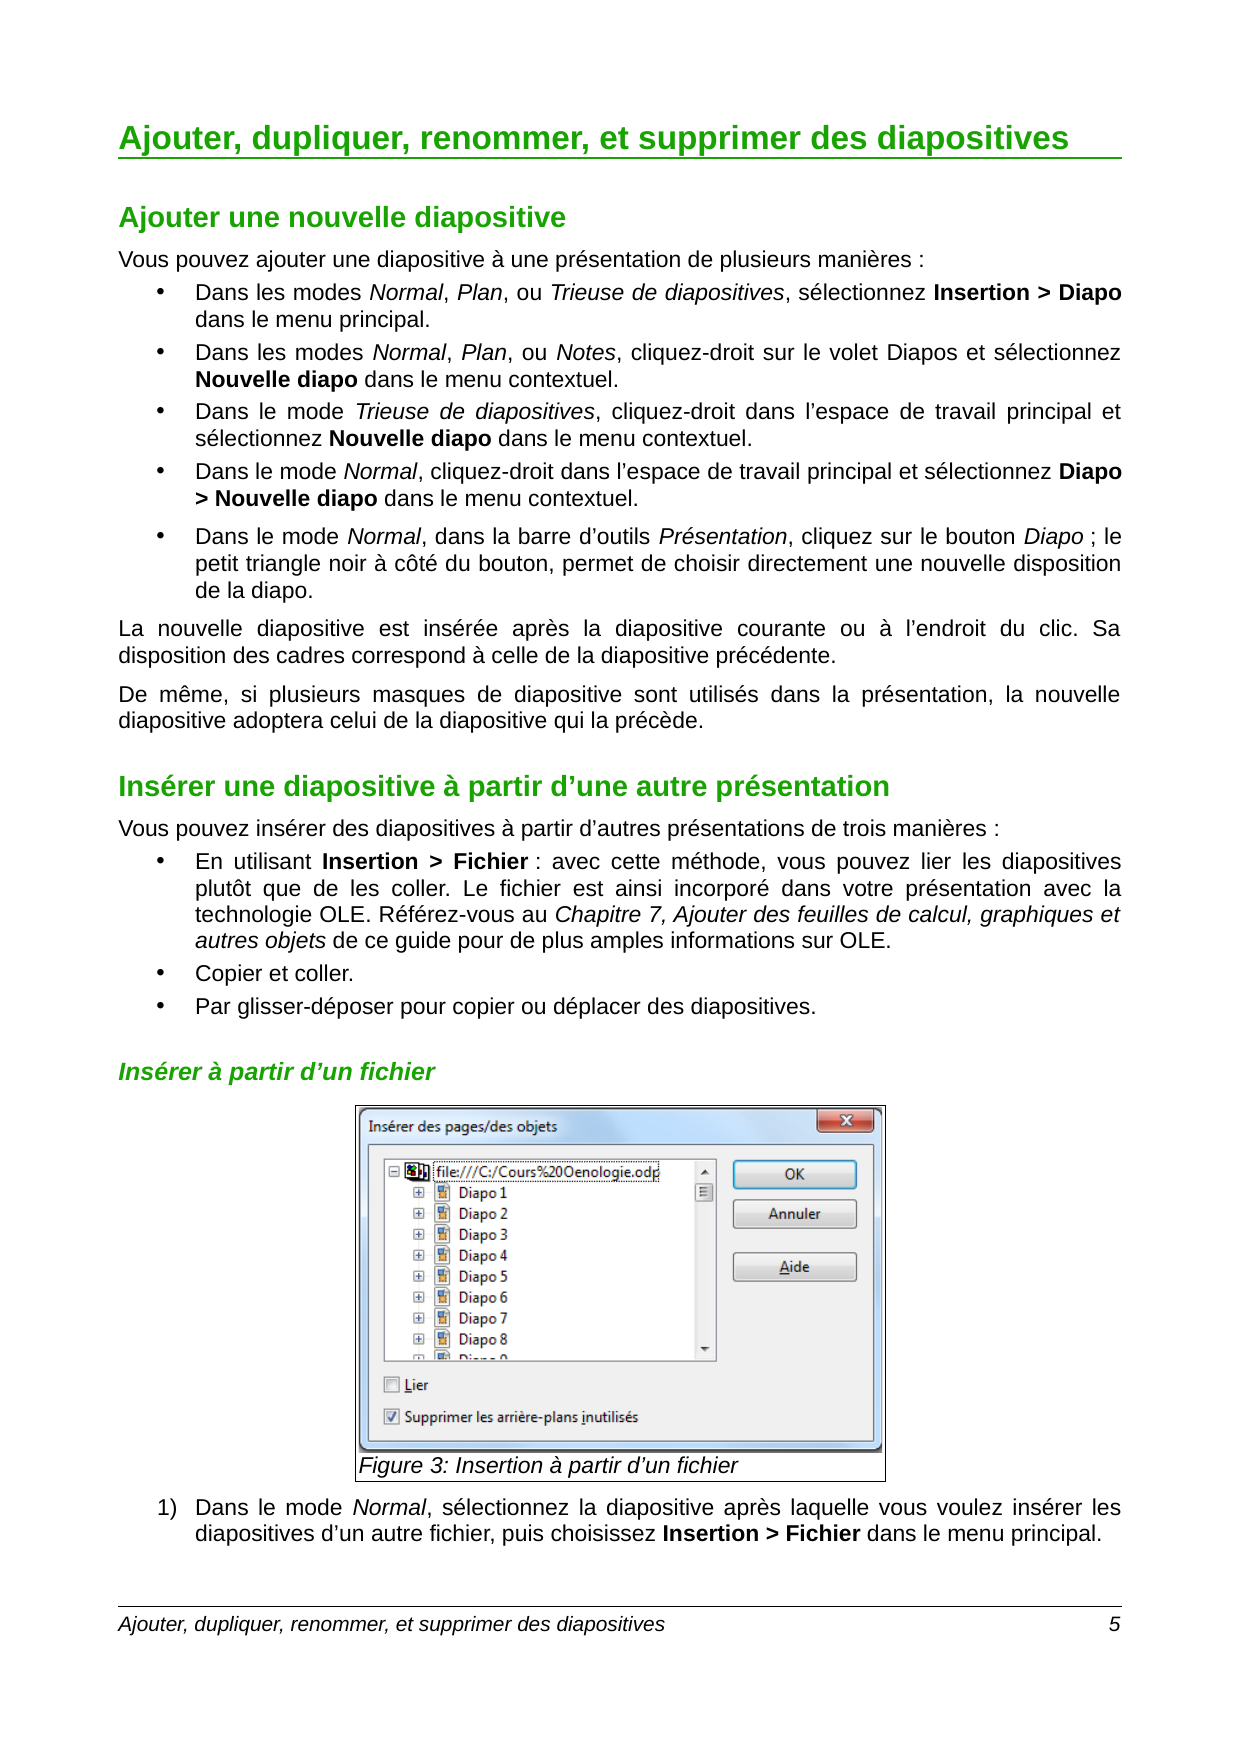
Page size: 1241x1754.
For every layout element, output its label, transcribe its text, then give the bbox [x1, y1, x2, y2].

subtitle Insérer à partir d’un fichier [118, 1057, 1122, 1086]
list Par glisser-déposer pour copier ou déplacer des diapositives. [156, 993, 1122, 1020]
list Vous pouvez ajouter une diapositive à une présentation de plusieurs manières : [118, 246, 1122, 273]
list Dans le mode Normal, dans la barre d’outils Présentation, cliquez sur le bouton Diapo ; le petit triangle noir à côté du bouton, permet de choisir directement une nouvelle disposition de la diapo. [156, 523, 1122, 603]
text Figure 3: Insertion à partir d’un fichier [358, 1453, 882, 1478]
text De même, si plusieurs masques de diapositive sont utilisés dans la présentation, la nouvelle diapositive adoptera celui de la diapositive qui la précède. [118, 681, 1122, 733]
subtitle Ajouter une nouvelle diapositive [118, 201, 1122, 234]
list Dans le mode Normal, cliquez-droit dans l’espace de travail principal et sélectionnez Diapo > Nouvelle diapo dans le menu contextuel. [156, 458, 1122, 511]
list En utilisant Insertion > Fichier : avec cette méthode, vous pouvez lier les diapositives plutôt que de les coller. Le fichier est ainsi incorporé dans votre présentation avec la technologie OLE. Référez-vous au Chapitre 7, Ajouter des feuilles de calcul, graphiques et autres objets de ce guide pour de plus amples informations sur OLE. [156, 848, 1122, 953]
list Dans le mode Trieuse de diapositives, cliquez-droit dans l’espace de travail principal et sélectionnez Nouvelle diapo dans le menu contextuel. [156, 398, 1122, 451]
list Dans les modes Normal, Plan, ou Notes, cliquez-droit sur le volet Diapos et sélectionnez Nouvelle diapo dans le menu contextuel. [156, 339, 1122, 392]
subtitle Insérer une diapositive à partir d’une autre présentation [118, 769, 1122, 802]
list Vous pouvez insérer des diapositives à partir d’autres présentations de trois manières : [118, 815, 1122, 841]
list Dans le mode Normal, sélectionnez la diapositive après laquelle vous voulez insérer les diapositives d’un autre fichier, puis choisissez Insertion > Fichier dans le menu principal. [177, 1494, 1122, 1547]
list Copier et coller. [156, 960, 1122, 987]
subtitle Ajouter, dupliquer, renommer, et supprimer des diapositives [118, 118, 1122, 157]
list Dans les modes Normal, Plan, ou Trieuse de diapositives, sélectionnez Insertion > Diapo dans le menu principal. [156, 279, 1122, 332]
picture [358, 1107, 883, 1453]
text La nouvelle diapositive est insérée après la diapositive courante ou à l’endroit du clic. Sa disposition des cadres correspond à celle de la diapositive précédente. [118, 615, 1122, 668]
